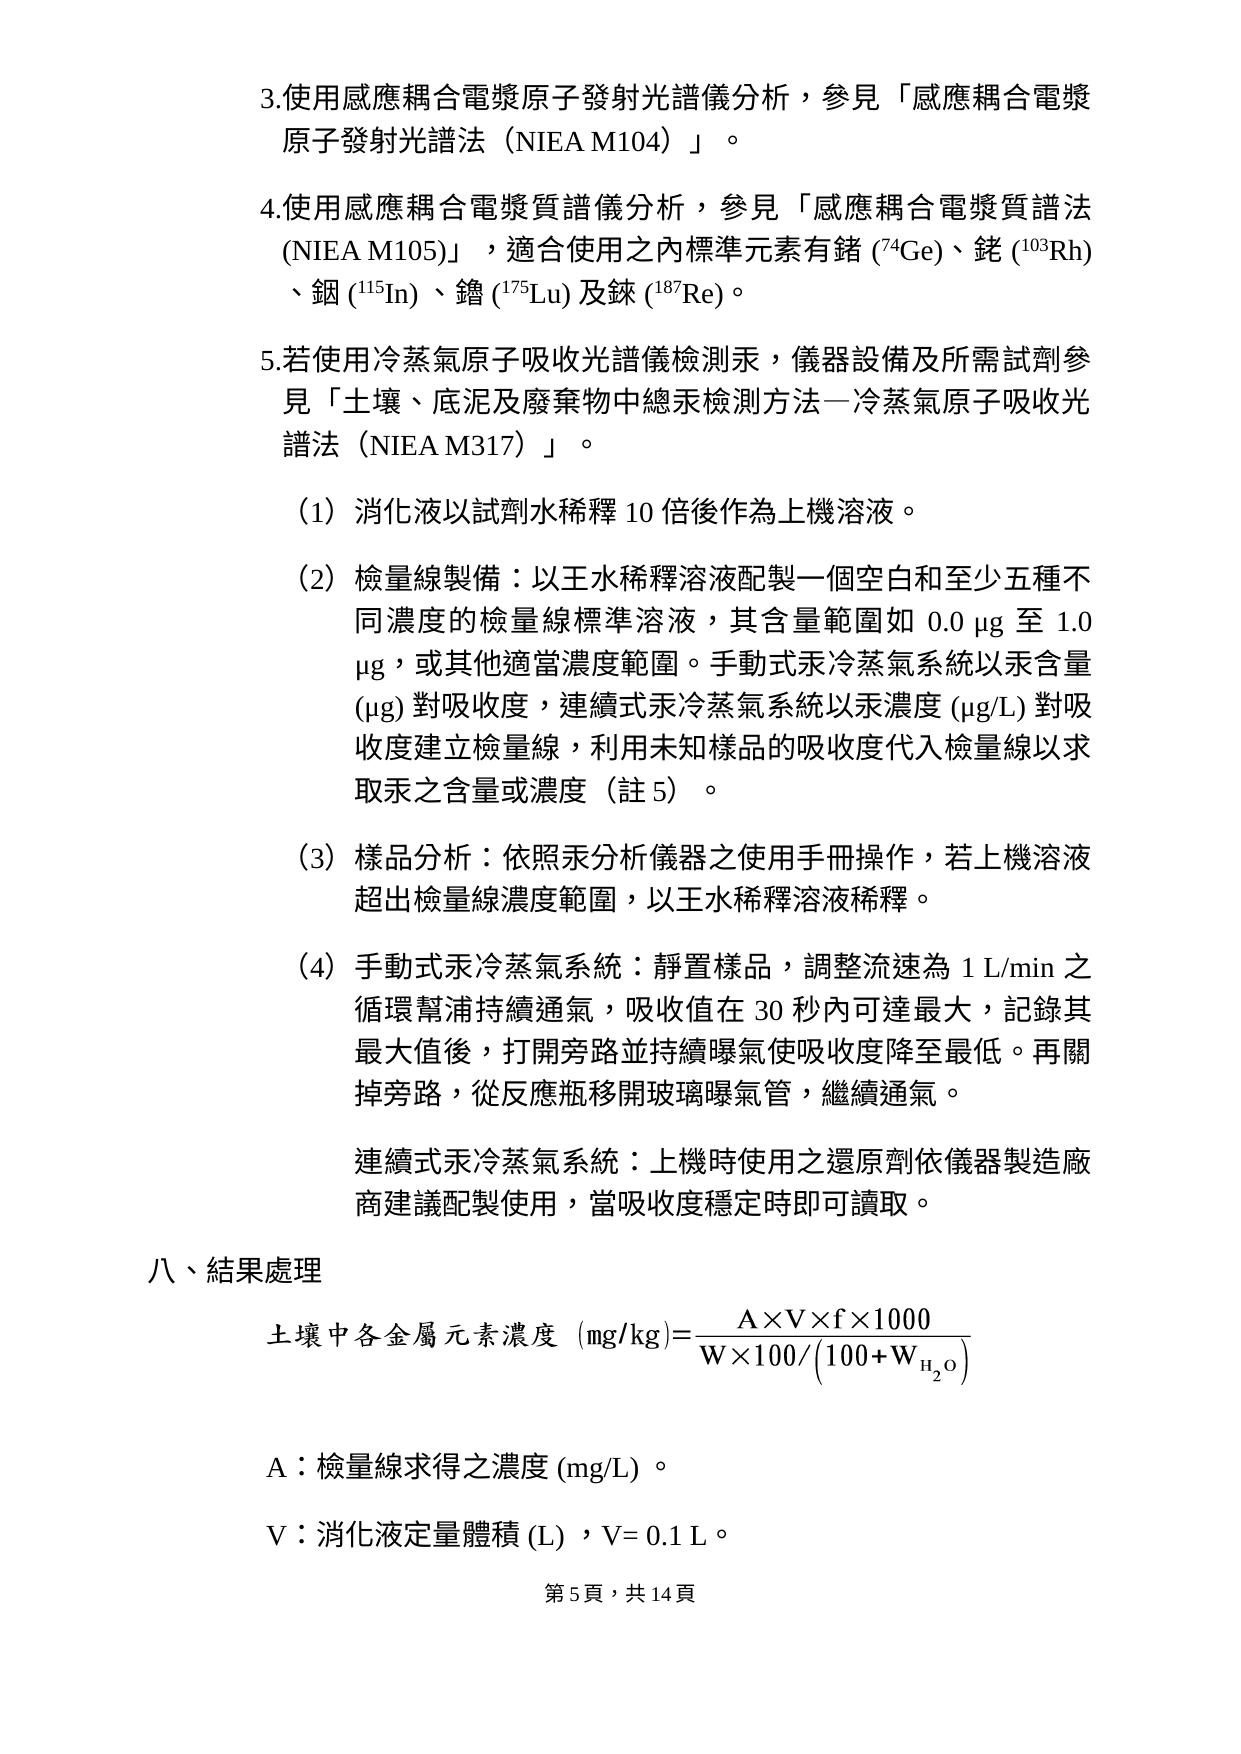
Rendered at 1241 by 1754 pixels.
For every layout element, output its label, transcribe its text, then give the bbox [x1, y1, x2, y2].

list 樣品分析：依照汞分析儀器之使用手冊操作，若上機溶液超出檢量線濃度範圍，以王水稀釋溶液稀釋。 [281, 834, 1092, 919]
list 結果處理 [148, 1248, 1092, 1290]
list 手動式汞冷蒸氣系統：靜置樣品，調整流速為 1 L/min 之循環幫浦持續通氣，吸收值在 30 秒內可達最大，記錄其最大值後，打開旁路並持續曝氣使吸收度降至最低。再關掉旁路，從反應瓶移開玻璃曝氣管，繼續通氣。 [281, 944, 1092, 1113]
list 檢量線製備：以王水稀釋溶液配製一個空白和至少五種不同濃度的檢量線標準溶液，其含量範圍如 0.0 μg 至 1.0 μg，或其他適當濃度範圍。手動式汞冷蒸氣系統以汞含量 (μg) 對吸收度，連續式汞冷蒸氣系統以汞濃度 (μg/L) 對吸收度建立檢量線，利用未知樣品的吸收度代入檢量線以求取汞之含量或濃度（註5）。 [281, 556, 1092, 809]
text V：消化液定量體積 (L) ，V= 0.1 L。 [264, 1511, 1092, 1554]
text A：檢量線求得之濃度 (mg/L) 。 [264, 1444, 1092, 1486]
list 消化液以試劑水稀釋 10 倍後作為上機溶液。 [281, 488, 1092, 531]
list 若使用冷蒸氣原子吸收光譜儀檢測汞，儀器設備及所需試劑參見「土壤、底泥及廢棄物中總汞檢測方法—冷蒸氣原子吸收光譜法（NIEA M317）」。 [260, 336, 1092, 463]
text 連續式汞冷蒸氣系統：上機時使用之還原劑依儀器製造廠商建議配製使用，當吸收度穩定時即可讀取。 [354, 1138, 1092, 1223]
list 使用感應耦合電漿原子發射光譜儀分析，參見「感應耦合電漿原子發射光譜法（NIEA M104）」。 [260, 75, 1092, 159]
list 使用感應耦合電漿質譜儀分析，參見「感應耦合電漿質譜法(NIEA M105)」，適合使用之內標準元素有鍺 (74Ge)、銠 (103Rh) 、銦 (115In) 、鑥 (175Lu) 及錸 (187Re)。 [260, 184, 1092, 311]
